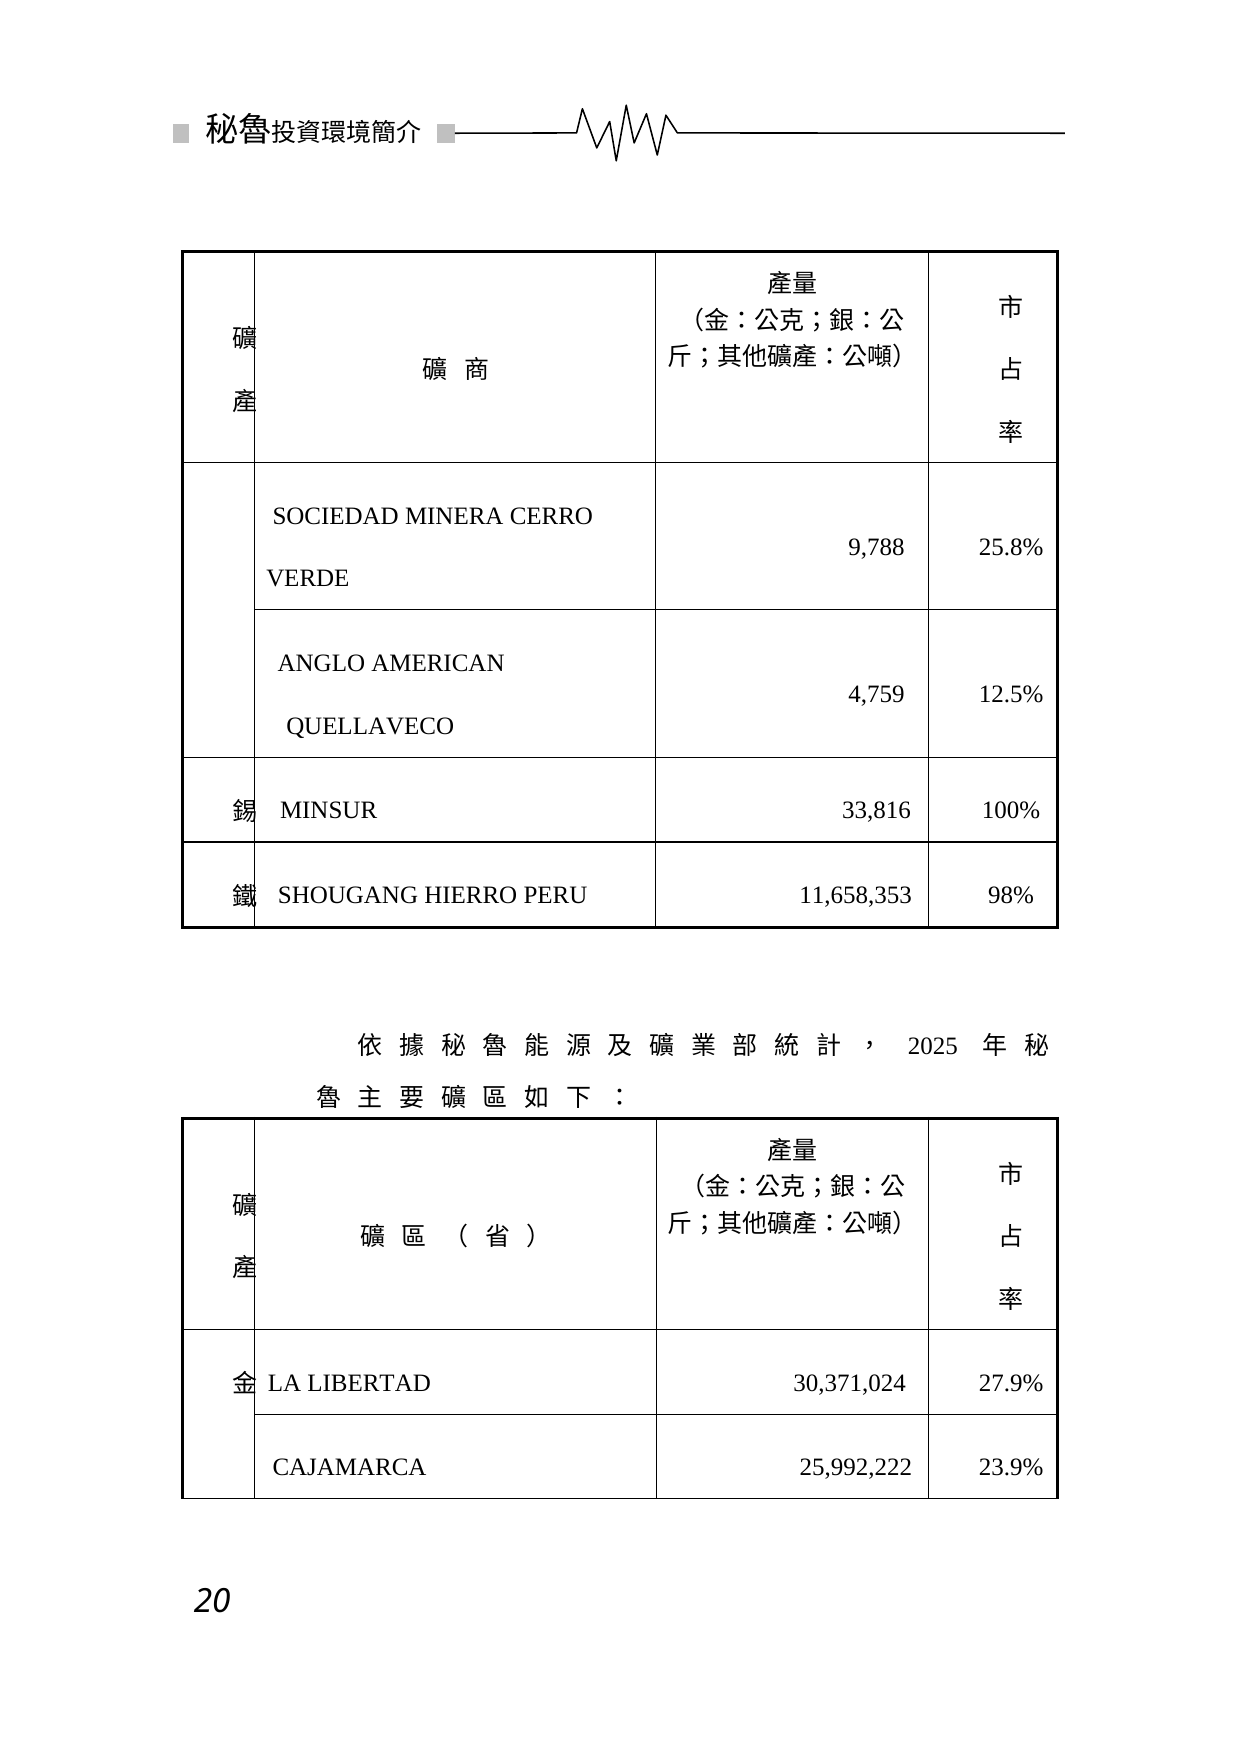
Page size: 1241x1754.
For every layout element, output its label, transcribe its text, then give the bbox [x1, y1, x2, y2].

table_cell 鉬 [184, 463, 254, 757]
table_cell 25.8% [929, 463, 1056, 609]
table_header 礦產 [184, 253, 254, 462]
table_header 礦商 [255, 253, 655, 462]
table_cell 12.5% [929, 610, 1056, 757]
table_cell 錫 [184, 758, 254, 841]
table_cell 金 [184, 1330, 254, 1498]
table_cell CAJAMARCA [255, 1415, 656, 1498]
table_cell 23.9% [929, 1415, 1056, 1498]
text 依據秘魯能源及礦業部統計，2025年秘魯主要礦區如下： [281, 992, 1058, 1117]
table_cell 33,816 [656, 758, 928, 841]
table_cell 27.9% [929, 1330, 1056, 1413]
table_cell LA LIBERTAD [255, 1330, 656, 1413]
table_cell SHOUGANG HIERRO PERU [255, 843, 655, 926]
table_cell 98% [929, 843, 1056, 926]
table_cell 25,992,222 [657, 1415, 928, 1498]
table_header 市占率 [929, 253, 1056, 462]
table_cell MINSUR [255, 758, 655, 841]
table_cell 4,759 [656, 610, 928, 757]
table_header 礦區（省） [255, 1120, 656, 1329]
table_header 產量 （金：公克；銀：公斤；其他礦產：公噸） [657, 1120, 928, 1329]
table_cell 9,788 [656, 463, 928, 609]
table_header 礦產 [184, 1120, 254, 1329]
table_cell SOCIEDAD MINERA CERRO VERDE [255, 463, 655, 609]
table_cell 鐵 [184, 843, 254, 926]
table_header 產量 （金：公克；銀：公斤；其他礦產：公噸） [656, 253, 928, 462]
table_cell 11,658,353 [656, 843, 928, 926]
table_cell 100% [929, 758, 1056, 841]
table_header 市占率 [929, 1120, 1056, 1329]
table_cell 30,371,024 [657, 1330, 928, 1413]
table_cell ANGLO AMERICAN QUELLAVECO [255, 610, 655, 757]
